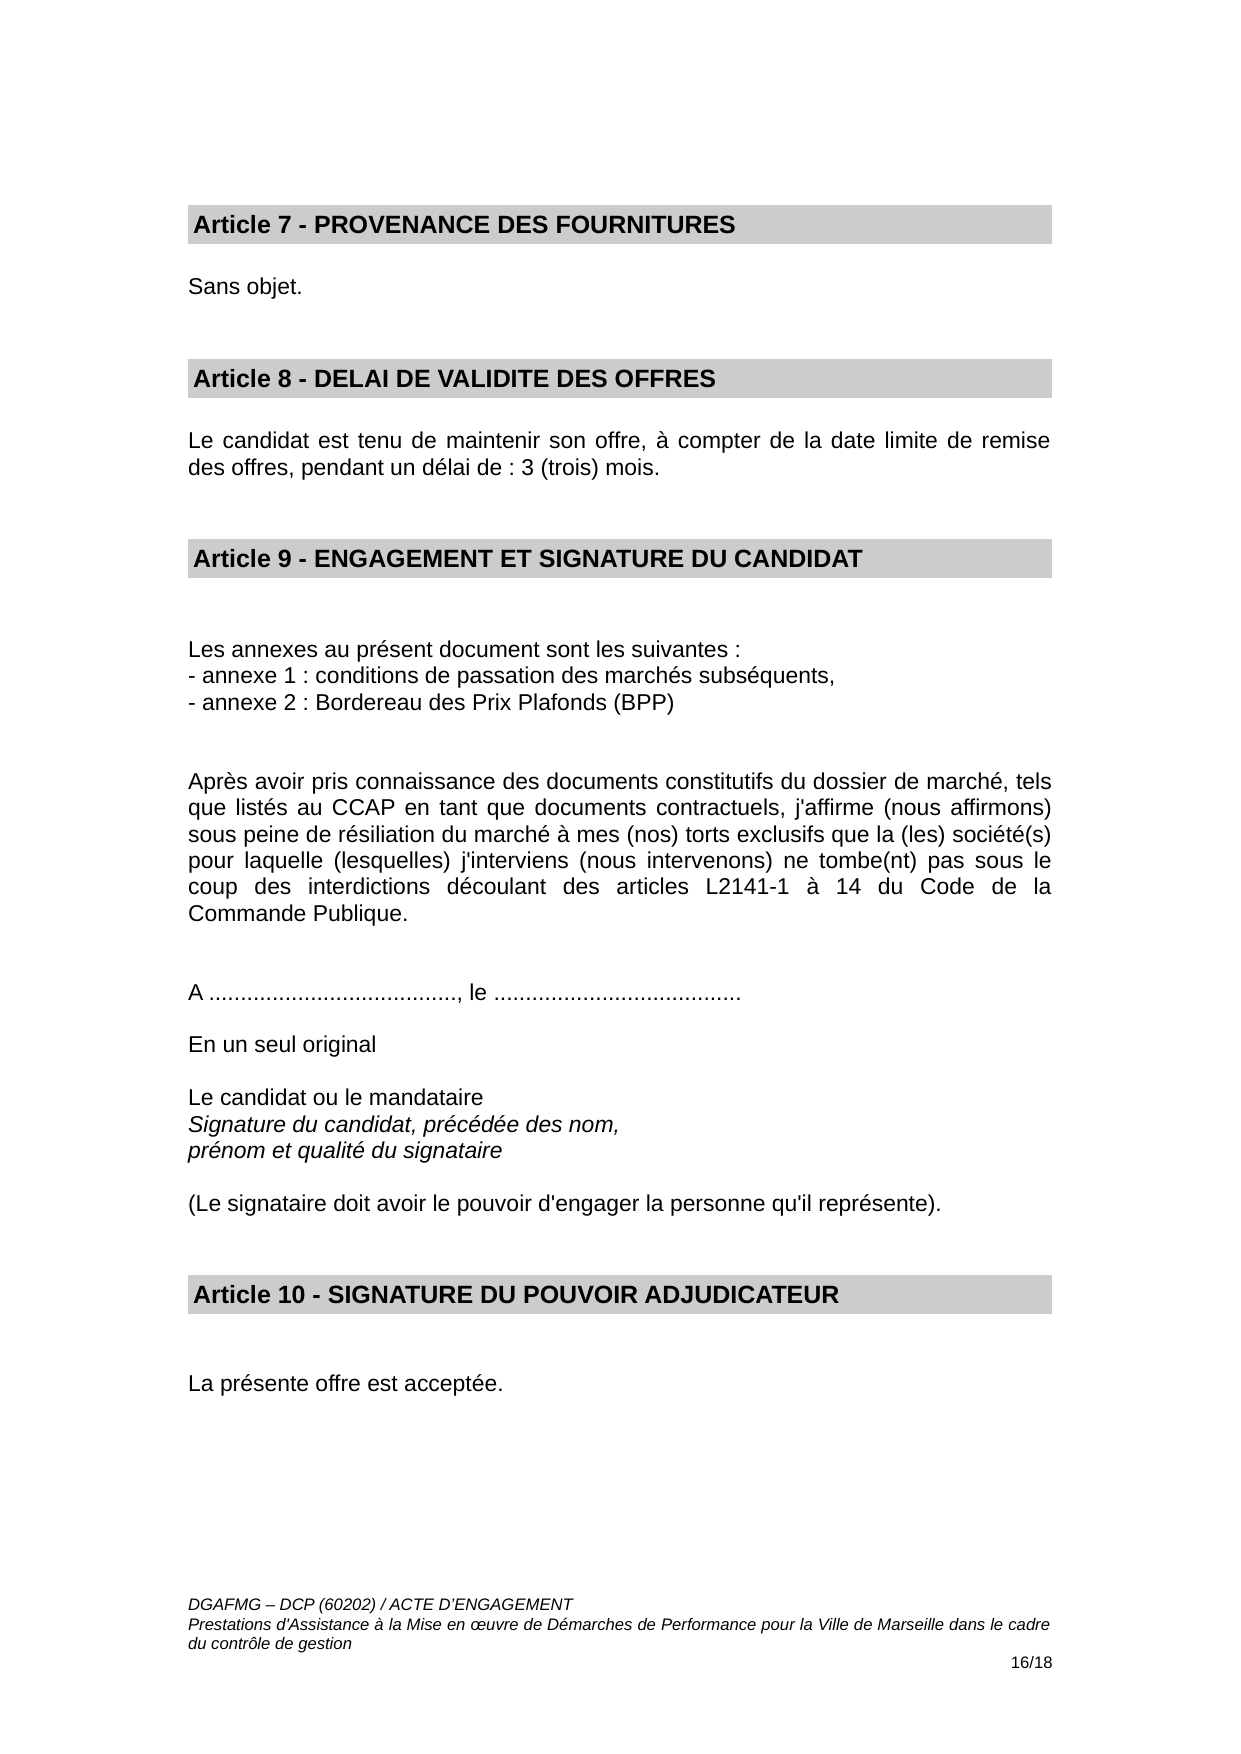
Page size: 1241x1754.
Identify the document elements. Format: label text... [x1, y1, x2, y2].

text Signature du candidat, précédée des nom, [188, 1111, 1052, 1137]
text (Le signataire doit avoir le pouvoir d'engager la personne qu'il représente). [188, 1189, 1052, 1216]
subtitle PROVENANCE DES FOURNITURES [190, 207, 1050, 242]
text Après avoir pris connaissance des documents constitutifs du dossier de marché, tels que listés au CCAP en tant que documents contractuels, j'affirme (nous affirmons) sous peine de résiliation du marché à mes (nos) torts exclusifs que la (les) société(s) pour laquelle (lesquelles) j'interviens (nous intervenons) ne tombe(nt) pas sous le coup des interdictions découlant des articles L2141-1 à 14 du Code de la Commande Publique. [188, 768, 1052, 926]
text Le candidat ou le mandataire [188, 1084, 1052, 1111]
text - annexe 1 : conditions de passation des marchés subséquents, [188, 662, 1052, 689]
subtitle SIGNATURE DU POUVOIR ADJUDICATEUR [190, 1277, 1050, 1312]
text En un seul original [188, 1031, 1052, 1058]
text Le candidat est tenu de maintenir son offre, à compter de la date limite de remise des offres, pendant un délai de : 3 (trois) mois. [188, 427, 1052, 480]
subtitle DELAI DE VALIDITE DES OFFRES [190, 361, 1050, 395]
text prénom et qualité du signataire [188, 1137, 1052, 1163]
subtitle ENGAGEMENT ET SIGNATURE DU CANDIDAT [190, 541, 1050, 576]
text Sans objet. [188, 273, 1052, 300]
text Les annexes au présent document sont les suivantes : [188, 636, 1052, 662]
text A ......................................., le ....................................... [188, 979, 1052, 1005]
text La présente offre est acceptée. [188, 1370, 1052, 1396]
text - annexe 2 : Bordereau des Prix Plafonds (BPP) [188, 689, 1052, 715]
